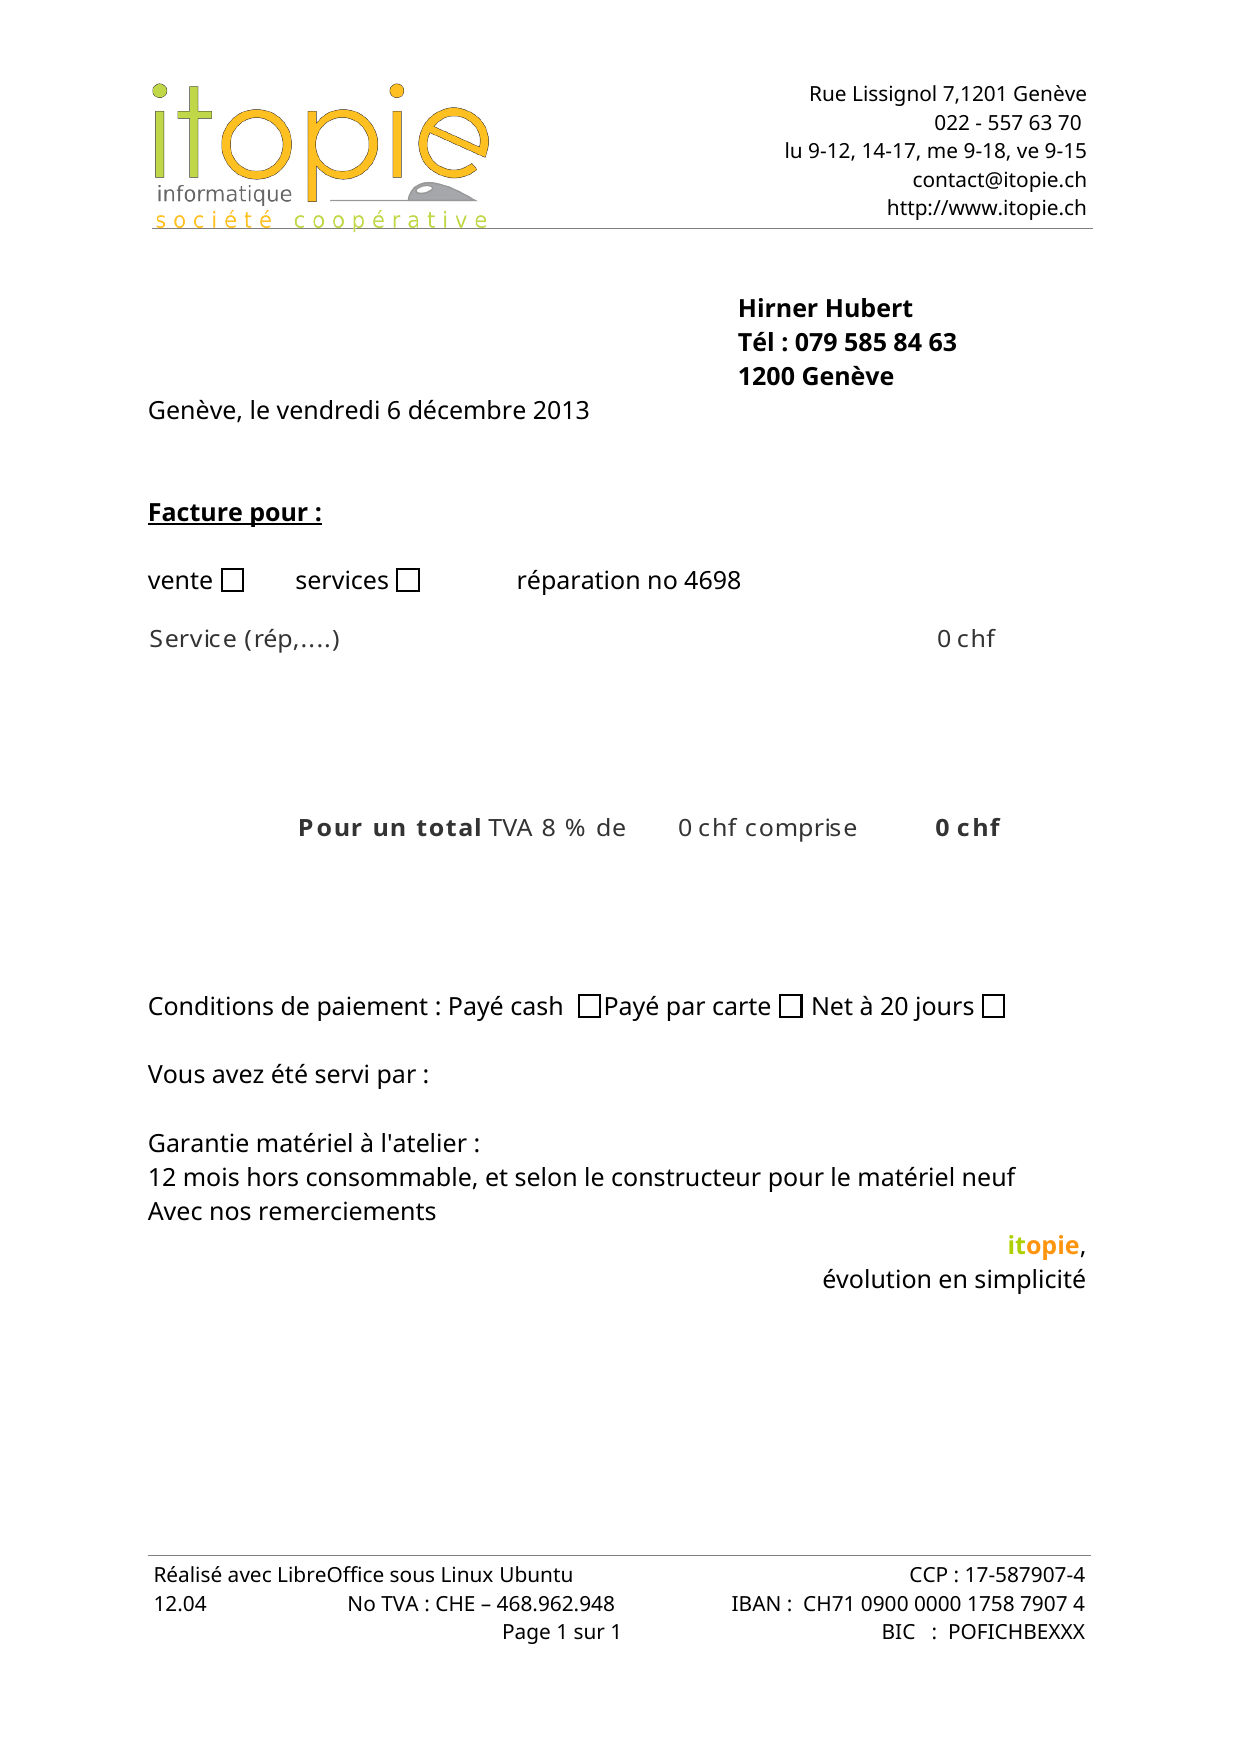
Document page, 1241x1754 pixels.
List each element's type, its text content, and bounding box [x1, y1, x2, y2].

picture [138, 72, 500, 244]
text Tél : 079 585 84 63 [148, 324, 1093, 358]
text vente services réparation no 4698 [148, 563, 1093, 597]
text Conditions de paiement : Payé cash Payé par carte Net à 20 jours [148, 989, 1093, 1023]
text Avec nos remerciements [148, 1193, 1093, 1227]
text Vous avez été servi par : [148, 1057, 1093, 1091]
text 12 mois hors consommable, et selon le constructeur pour le matériel neuf [148, 1159, 1093, 1193]
text Facture pour : [148, 495, 1093, 529]
text Genève, le vendredi 6 décembre 2013 [148, 392, 1093, 427]
text 1200 Genève [148, 358, 1093, 392]
text Hirner Hubert [148, 290, 1093, 324]
text évolution en simplicité [148, 1262, 1093, 1296]
text itopie, [148, 1227, 1093, 1262]
text Garantie matériel à l'atelier : [148, 1125, 1093, 1159]
